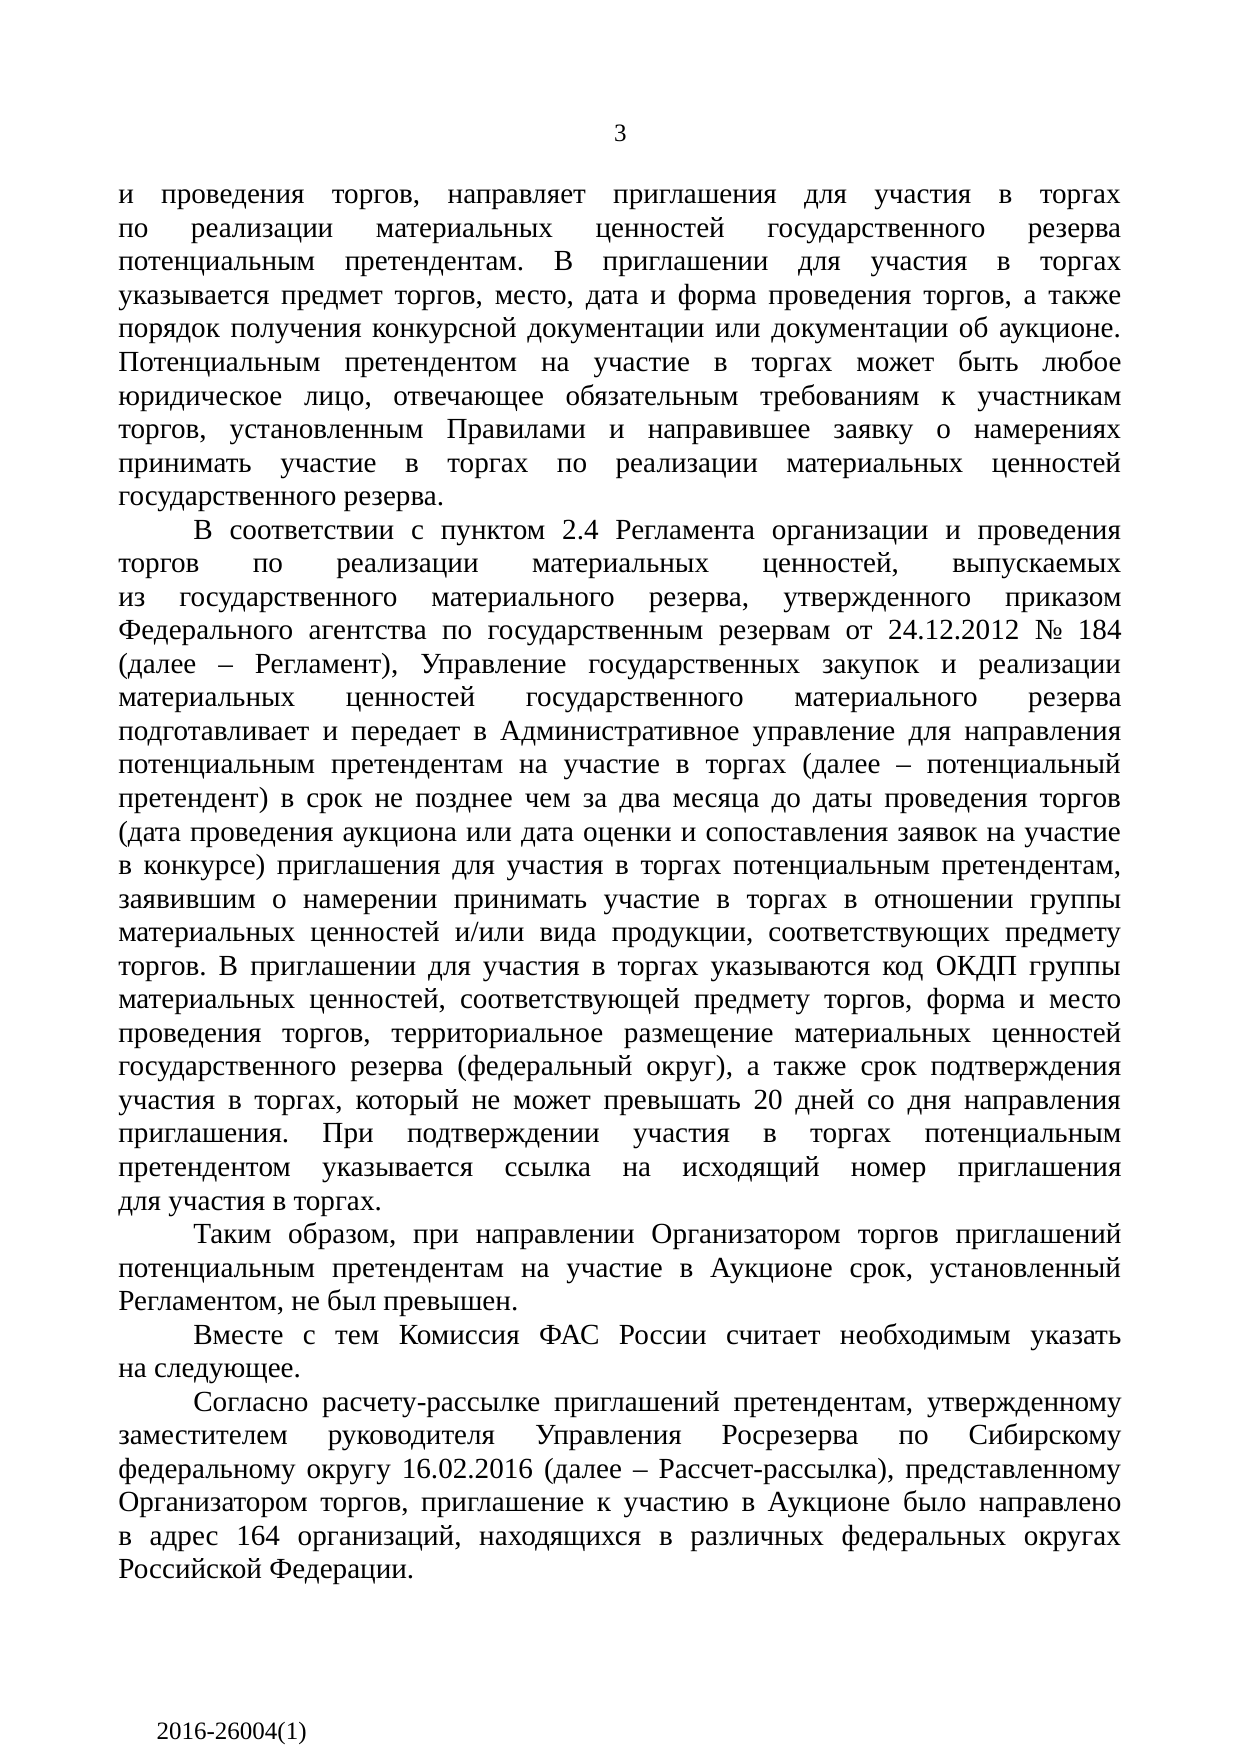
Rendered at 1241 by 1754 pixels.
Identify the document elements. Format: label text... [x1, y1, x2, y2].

text и проведения торгов, направляет приглашения для участия в торгах по реализации материальных ценностей государственного резерва потенциальным претендентам. В приглашении для участия в торгах указывается предмет торгов, место, дата и форма проведения торгов, а также порядок получения конкурсной документации или документации об аукционе. Потенциальным претендентом на участие в торгах может быть любое юридическое лицо, отвечающее обязательным требованиям к участникам торгов, установленным Правилами и направившее заявку о намерениях принимать участие в торгах по реализации материальных ценностей государственного резерва. [118, 176, 1122, 512]
text Таким образом, при направлении Организатором торгов приглашений потенциальным претендентам на участие в Аукционе срок, установленный Регламентом, не был превышен. [118, 1216, 1122, 1317]
text Вместе с тем Комиссия ФАС России считает необходимым указать на следующее. [118, 1317, 1122, 1384]
text В соответствии с пунктом 2.4 Регламента организации и проведения торгов по реализации материальных ценностей, выпускаемых из государственного материального резерва, утвержденного приказом Федерального агентства по государственным резервам от 24.12.2012 № 184 (далее – Регламент), Управление государственных закупок и реализации материальных ценностей государственного материального резерва подготавливает и передает в Административное управление для направления потенциальным претендентам на участие в торгах (далее – потенциальный претендент) в срок не позднее чем за два месяца до даты проведения торгов (дата проведения аукциона или дата оценки и сопоставления заявок на участие в конкурсе) приглашения для участия в торгах потенциальным претендентам, заявившим о намерении принимать участие в торгах в отношении группы материальных ценностей и/или вида продукции, соответствующих предмету торгов. В приглашении для участия в торгах указываются код ОКДП группы материальных ценностей, соответствующей предмету торгов, форма и место проведения торгов, территориальное размещение материальных ценностей государственного резерва (федеральный округ), а также срок подтверждения участия в торгах, который не может превышать 20 дней со дня направления приглашения. При подтверждении участия в торгах потенциальным претендентом указывается ссылка на исходящий номер приглашения для участия в торгах. [118, 512, 1122, 1216]
text Согласно расчету-рассылке приглашений претендентам, утвержденному заместителем руководителя Управления Росрезерва по Сибирскому федеральному округу 16.02.2016 (далее – Рассчет-рассылка), представленному Организатором торгов, приглашение к участию в Аукционе было направлено в адрес 164 организаций, находящихся в различных федеральных округах Российской Федерации. [118, 1384, 1122, 1585]
